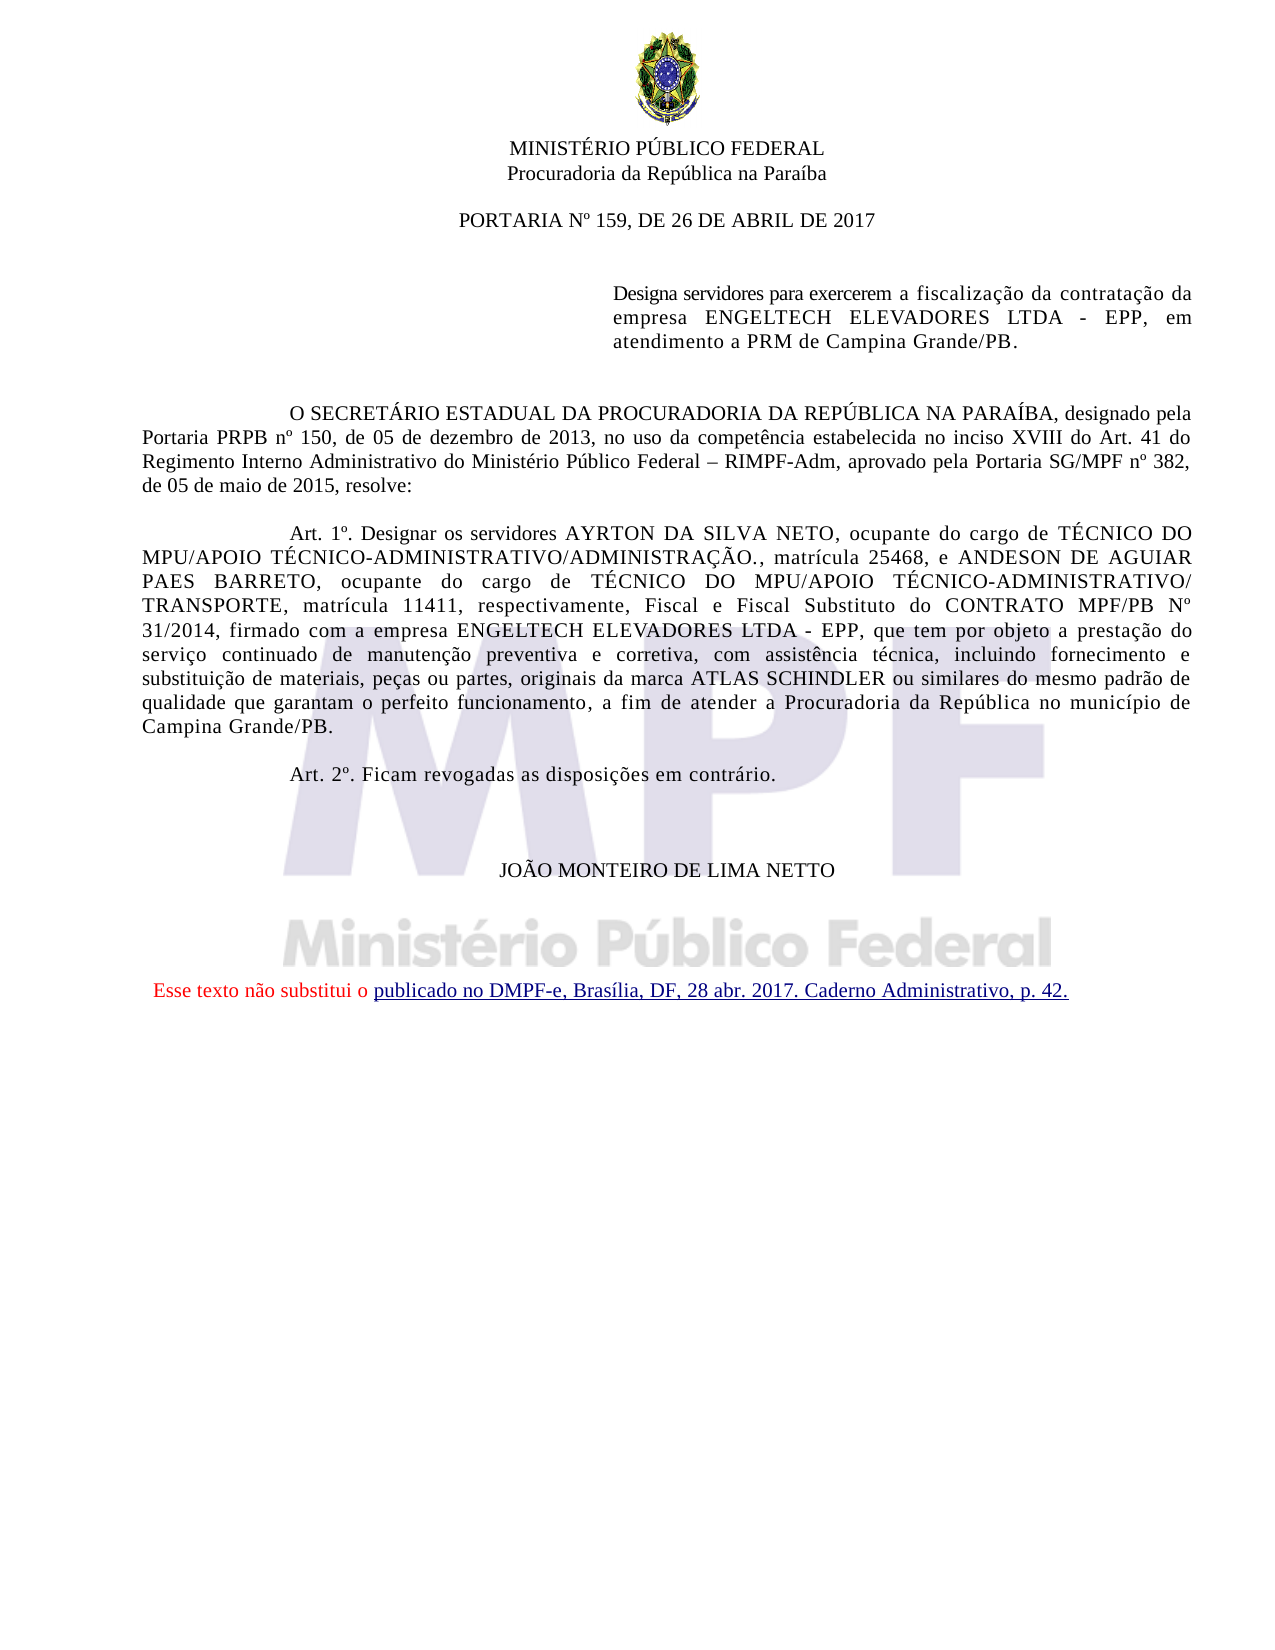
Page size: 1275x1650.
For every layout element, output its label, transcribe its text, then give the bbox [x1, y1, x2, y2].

text MINISTÉRIO PÚBLICO FEDERAL [142, 136, 1192, 160]
picture [283, 786, 1051, 858]
text Art. 1º. Designar os servidores AYRTON DA SILVA NETO, ocupante do cargo de TÉCNICO DO MPU/APOIO TÉCNICO-ADMINISTRATIVO/ADMINISTRAÇÃO., matrícula 25468, e ANDESON DE AGUIAR PAES BARRETO, ocupante do cargo de TÉCNICO DO MPU/APOIO TÉCNICO-ADMINISTRATIVO/ TRANSPORTE, matrícula 11411, respectivamente, Fiscal e Fiscal Substituto do CONTRATO MPF/PB Nº 31/2014, firmado com a empresa ENGELTECH ELEVADORES LTDA - EPP, que tem por objeto a prestação do serviço continuado de manutenção preventiva e corretiva, com assistência técnica, incluindo fornecimento e substituição de materiais, peças ou partes, originais da marca ATLAS SCHINDLER ou similares do mesmo padrão de qualidade que garantam o perfeito funcionamento, a fim de atender a Procuradoria da República no município de Campina Grande/PB. [142, 521, 1192, 738]
text PORTARIA Nº 159, DE 26 DE ABRIL DE 2017 [142, 208, 1192, 232]
text JOÃO MONTEIRO DE LIMA NETTO [142, 858, 1192, 882]
text Designa servidores para exercerem a fiscalização da contratação da empresa ENGELTECH ELEVADORES LTDA - EPP, em atendimento a PRM de Campina Grande/PB. [613, 281, 1192, 353]
text O SECRETÁRIO ESTADUAL DA PROCURADORIA DA REPÚBLICA NA PARAÍBA, designado pela Portaria PRPB nº 150, de 05 de dezembro de 2013, no uso da competência estabelecida no inciso XVIII do Art. 41 do Regimento Interno Administrativo do Ministério Público Federal – RIMPF-Adm, aprovado pela Portaria SG/MPF nº 382, de 05 de maio de 2015, resolve: [142, 401, 1192, 497]
text Art. 2º. Ficam revogadas as disposições em contrário. [142, 762, 1192, 786]
picture [283, 738, 1051, 762]
picture [283, 882, 1051, 967]
text Procuradoria da República na Paraíba [142, 160, 1192, 184]
text Esse texto não substitui o publicado no DMPF-e, Brasília, DF, 28 abr. 2017. Caderno Administrativo, p. 42. [142, 978, 1192, 1002]
